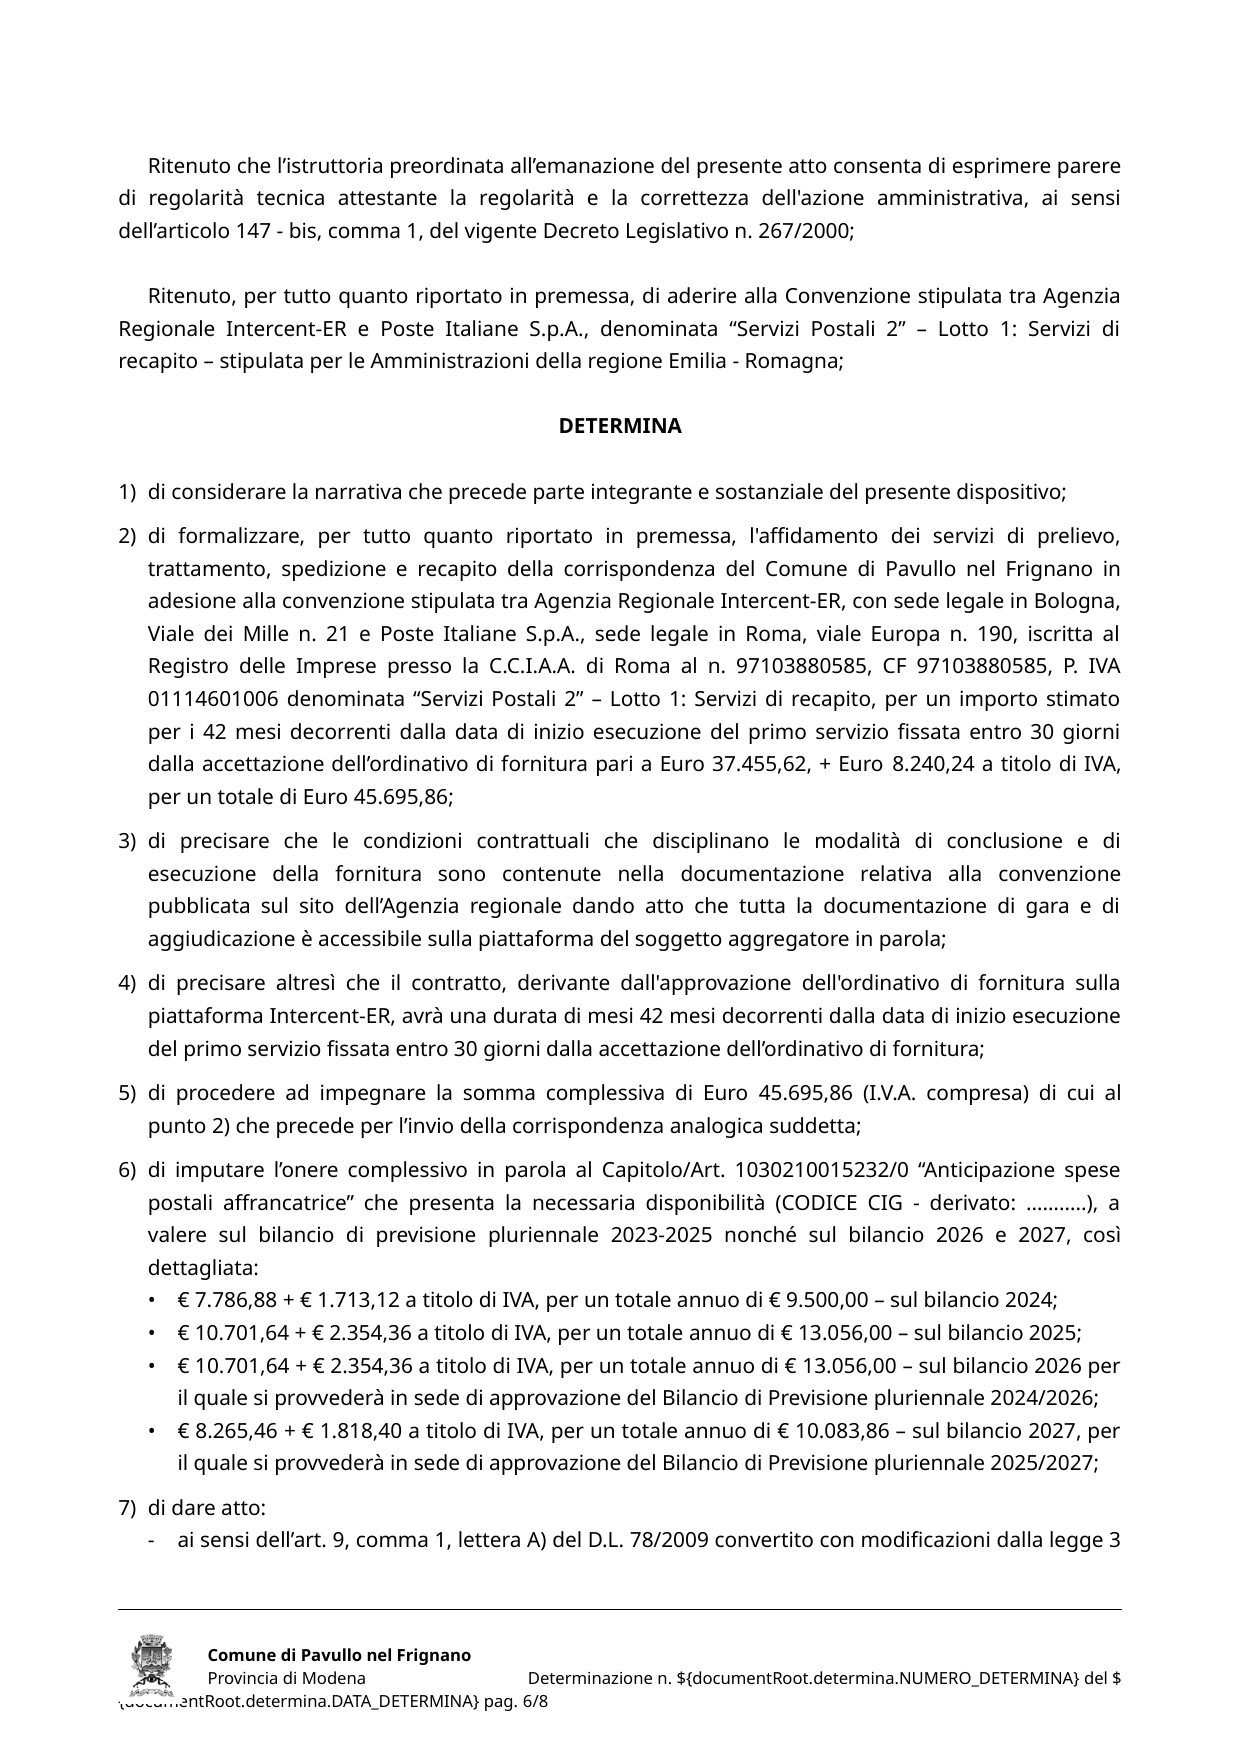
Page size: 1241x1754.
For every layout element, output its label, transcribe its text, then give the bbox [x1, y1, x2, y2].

list di considerare la narrativa che precede parte integrante e sostanziale del presente dispositivo; [118, 477, 1122, 505]
text Ritenuto, per tutto quanto riportato in premessa, di aderire alla Convenzione stipulata tra Agenzia Regionale Intercent-ER e Poste Italiane S.p.A., denominata “Servizi Postali 2” – Lotto 1: Servizi di recapito – stipulata per le Amministrazioni della regione Emilia - Romagna; [118, 281, 1122, 375]
list ai sensi dell’art. 9, comma 1, lettera A) del D.L. 78/2009 convertito con modificazioni dalla legge 3 [148, 1526, 1122, 1554]
list di formalizzare, per tutto quanto riportato in premessa, l'affidamento dei servizi di prelievo, trattamento, spedizione e recapito della corrispondenza del Comune di Pavullo nel Frignano in adesione alla convenzione stipulata tra Agenzia Regionale Intercent-ER, con sede legale in Bologna, Viale dei Mille n. 21 e Poste Italiane S.p.A., sede legale in Roma, viale Europa n. 190, iscritta al Registro delle Imprese presso la C.C.I.A.A. di Roma al n. 97103880585, CF 97103880585, P. IVA 01114601006 denominata “Servizi Postali 2” – Lotto 1: Servizi di recapito, per un importo stimato per i 42 mesi decorrenti dalla data di inizio esecuzione del primo servizio fissata entro 30 giorni dalla accettazione dell’ordinativo di fornitura pari a Euro 37.455,62, + Euro 8.240,24 a titolo di IVA, per un totale di Euro 45.695,86; [118, 521, 1122, 810]
text • € 10.701,64 + € 2.354,36 a titolo di IVA, per un totale annuo di € 13.056,00 – sul bilancio 2025; [148, 1318, 1122, 1347]
list di procedere ad impegnare la somma complessiva di Euro 45.695,86 (I.V.A. compresa) di cui al punto 2) che precede per l’invio della corrispondenza analogica suddetta; [118, 1078, 1122, 1139]
list di imputare l’onere complessivo in parola al Capitolo/Art. 1030210015232/0 “Anticipazione spese postali affrancatrice” che presenta la necessaria disponibilità (CODICE CIG - derivato: ………..), a valere sul bilancio di previsione pluriennale 2023-2025 nonché sul bilancio 2026 e 2027, così dettagliata: [118, 1155, 1122, 1281]
text • € 10.701,64 + € 2.354,36 a titolo di IVA, per un totale annuo di € 13.056,00 – sul bilancio 2026 per il quale si provvederà in sede di approvazione del Bilancio di Previsione pluriennale 2024/2026; [148, 1351, 1122, 1412]
text Ritenuto che l’istruttoria preordinata all’emanazione del presente atto consenta di esprimere parere di regolarità tecnica attestante la regolarità e la correttezza dell'azione amministrativa, ai sensi dell’articolo 147 - bis, comma 1, del vigente Decreto Legislativo n. 267/2000; [118, 151, 1122, 244]
list di precisare altresì che il contratto, derivante dall'approvazione dell'ordinativo di fornitura sulla piattaforma Intercent-ER, avrà una durata di mesi 42 mesi decorrenti dalla data di inizio esecuzione del primo servizio fissata entro 30 giorni dalla accettazione dell’ordinativo di fornitura; [118, 968, 1122, 1062]
text DETERMINA [118, 412, 1122, 440]
text • € 7.786,88 + € 1.713,12 a titolo di IVA, per un totale annuo di € 9.500,00 – sul bilancio 2024; [148, 1286, 1122, 1314]
text • € 8.265,46 + € 1.818,40 a titolo di IVA, per un totale annuo di € 10.083,86 – sul bilancio 2027, per il quale si provvederà in sede di approvazione del Bilancio di Previsione pluriennale 2025/2027; [148, 1416, 1122, 1477]
list di dare atto: [118, 1493, 1122, 1521]
list di precisare che le condizioni contrattuali che disciplinano le modalità di conclusione e di esecuzione della fornitura sono contenute nella documentazione relativa alla convenzione pubblicata sul sito dell’Agenzia regionale dando atto che tutta la documentazione di gara e di aggiudicazione è accessibile sulla piattaforma del soggetto aggregatore in parola; [118, 826, 1122, 953]
picture [120, 1631, 183, 1704]
